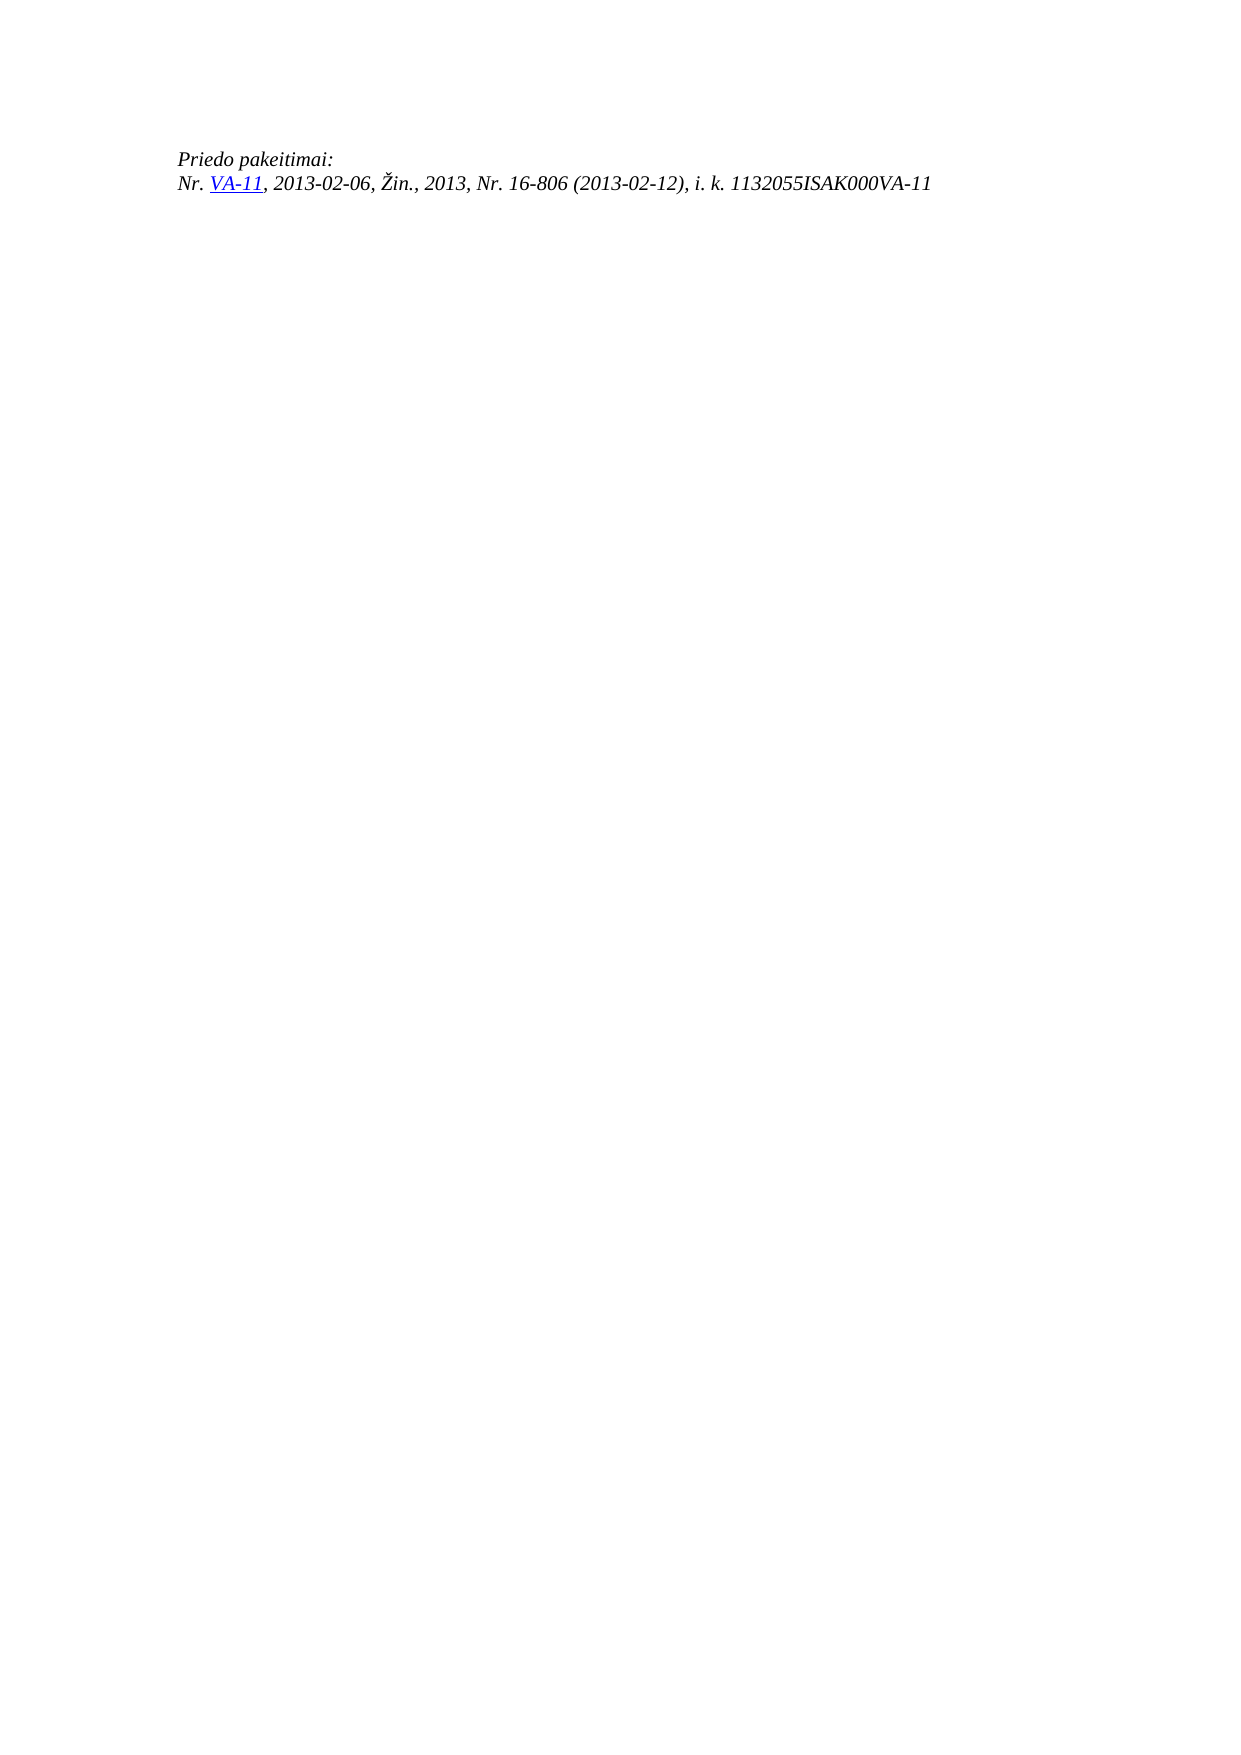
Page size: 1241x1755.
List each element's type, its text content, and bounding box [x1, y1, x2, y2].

text Priedo pakeitimai: [177, 147, 1122, 171]
text Nr. VA-11, 2013-02-06, Žin., 2013, Nr. 16-806 (2013-02-12), i. k. 1132055ISAK000VA-11 [177, 171, 1122, 195]
